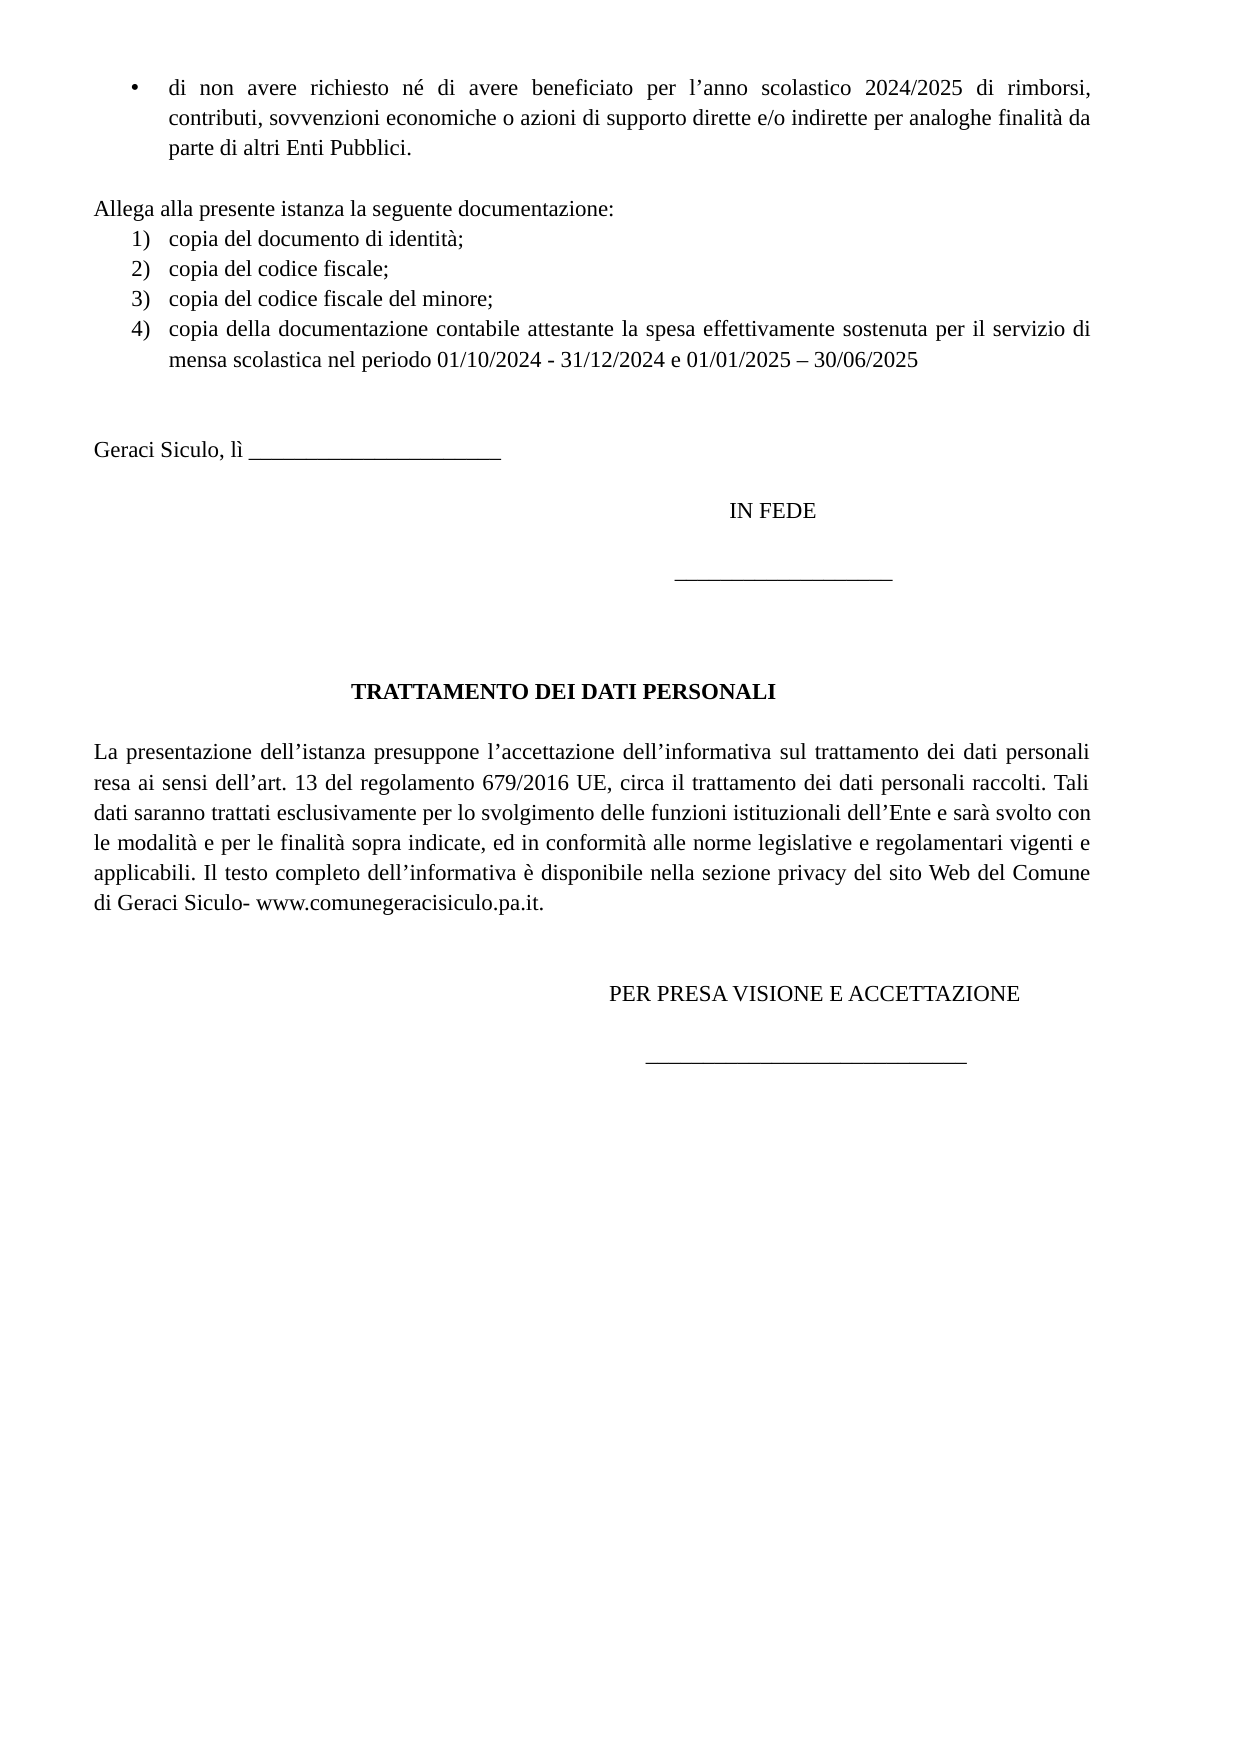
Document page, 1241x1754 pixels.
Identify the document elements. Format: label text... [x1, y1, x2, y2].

list copia del documento di identità; [131, 225, 1092, 251]
text IN FEDE [94, 497, 1092, 523]
text ____________________________ [94, 1041, 1092, 1067]
text La presentazione dell’istanza presuppone l’accettazione dell’informativa sul trattamento dei dati personali resa ai sensi dell’art. 13 del regolamento 679/2016 UE, circa il trattamento dei dati personali raccolti. Tali dati saranno trattati esclusivamente per lo svolgimento delle funzioni istituzionali dell’Ente e sarà svolto con le modalità e per le finalità sopra indicate, ed in conformità alle norme legislative e regolamentari vigenti e applicabili. Il testo completo dell’informativa è disponibile nella sezione privacy del sito Web del Comune di Geraci Siculo- www.comunegeracisiculo.pa.it. [94, 738, 1092, 916]
list copia del codice fiscale del minore; [131, 285, 1092, 312]
list di non avere richiesto né di avere beneficiato per l’anno scolastico 2024/2025 di rimborsi, contributi, sovvenzioni economiche o azioni di supporto dirette e/o indirette per analoghe finalità da parte di altri Enti Pubblici. [131, 74, 1092, 161]
text ___________________ [94, 557, 1092, 583]
list copia della documentazione contabile attestante la spesa effettivamente sostenuta per il servizio di mensa scolastica nel periodo 01/10/2024 - 31/12/2024 e 01/01/2025 – 30/06/2025 [131, 316, 1092, 372]
text TRATTAMENTO DEI DATI PERSONALI [35, 678, 1092, 704]
list copia del codice fiscale; [131, 255, 1092, 281]
text Geraci Siculo, lì ______________________ [94, 436, 1092, 463]
text PER PRESA VISIONE E ACCETTAZIONE [94, 980, 1092, 1006]
text Allega alla presente istanza la seguente documentazione: [93, 195, 1092, 221]
